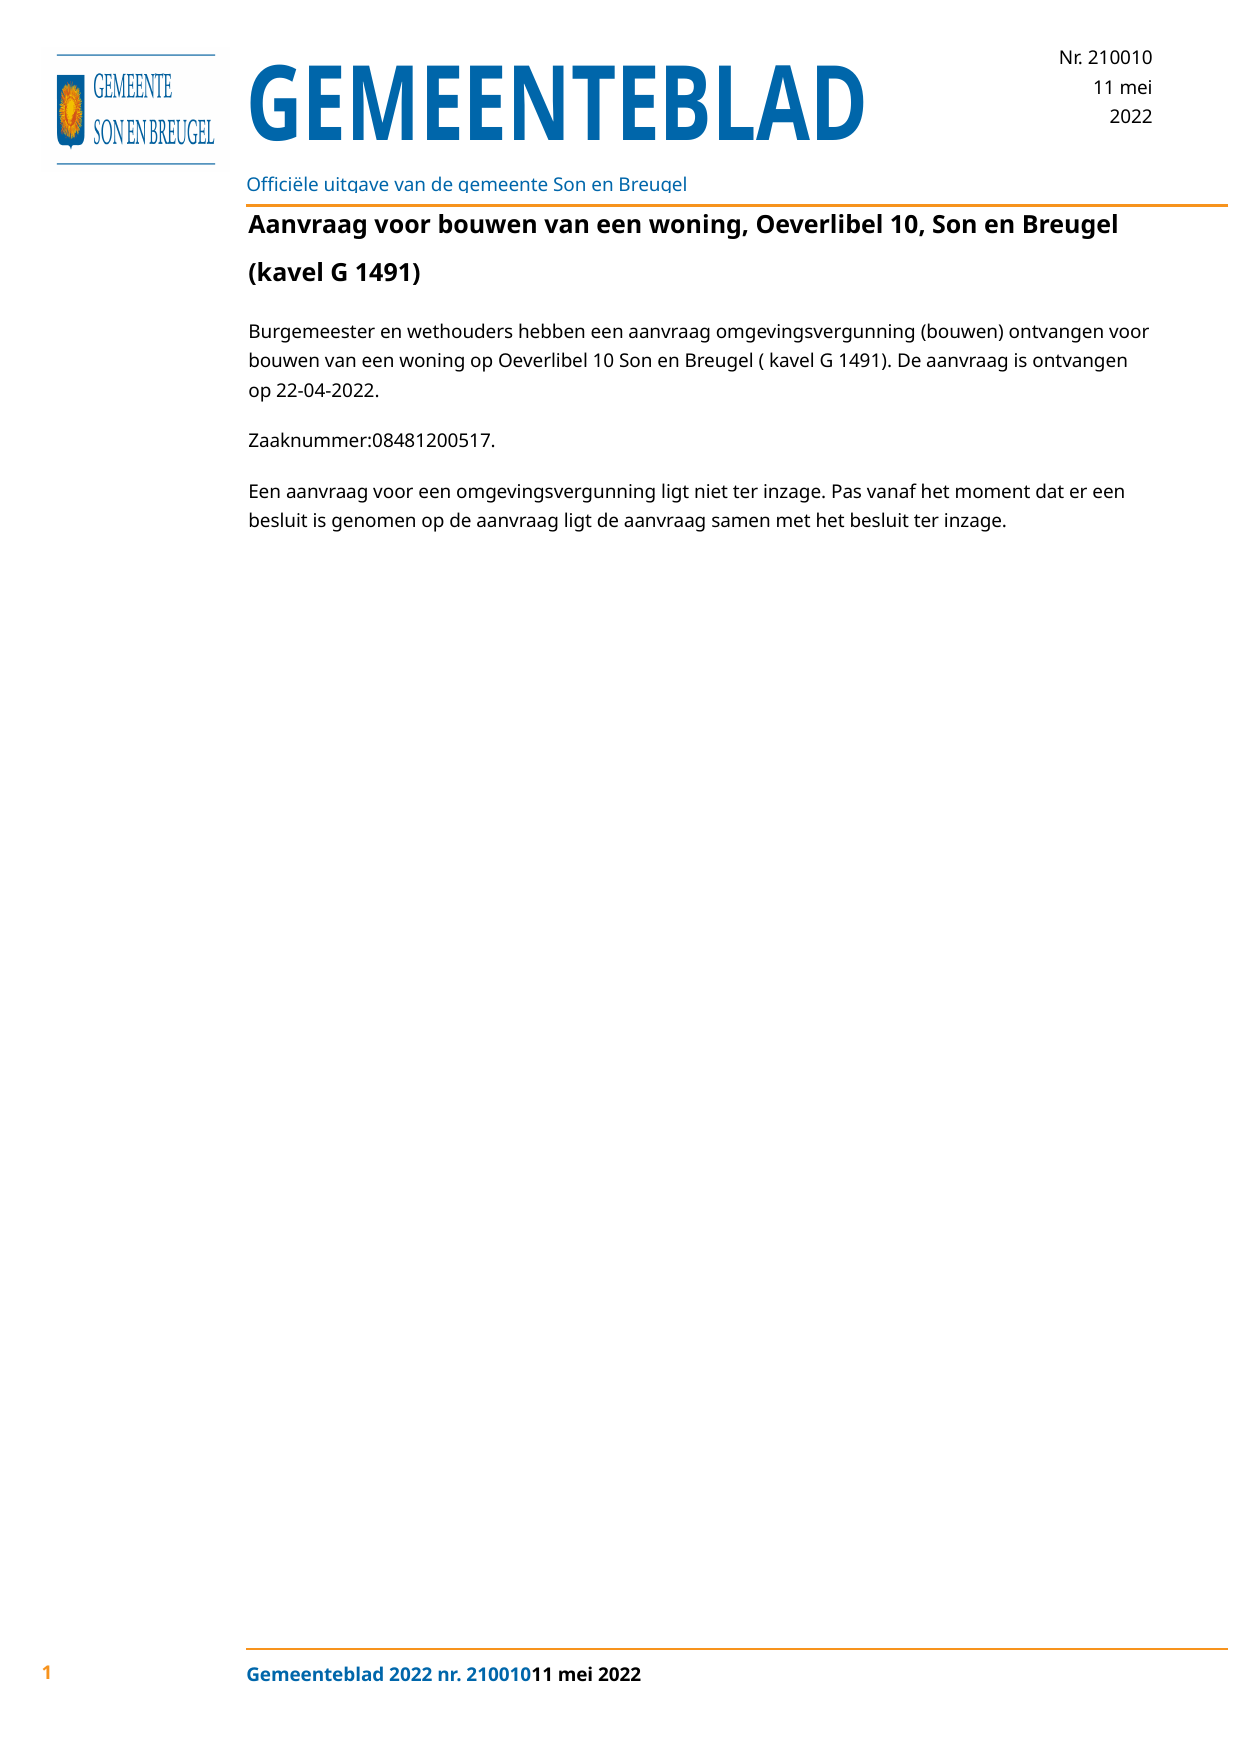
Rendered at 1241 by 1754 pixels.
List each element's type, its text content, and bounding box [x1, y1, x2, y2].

picture [41, 47, 231, 172]
text Aanvraag voor bouwen van een woning, Oeverlibel 10, Son en Breugel (kavel G 1491) [248, 207, 1152, 288]
text Zaaknummer:08481200517. [248, 427, 1152, 453]
text Een aanvraag voor een omgevingsvergunning ligt niet ter inzage. Pas vanaf het moment dat er een besluit is genomen op de aanvraag ligt de aanvraag samen met het besluit ter inzage. [248, 478, 1152, 533]
text Burgemeester en wethouders hebben een aanvraag omgevingsvergunning (bouwen) ontvangen voor bouwen van een woning op Oeverlibel 10 Son en Breugel ( kavel G 1491). De aanvraag is ontvangen op 22-04-2022. [248, 318, 1152, 403]
